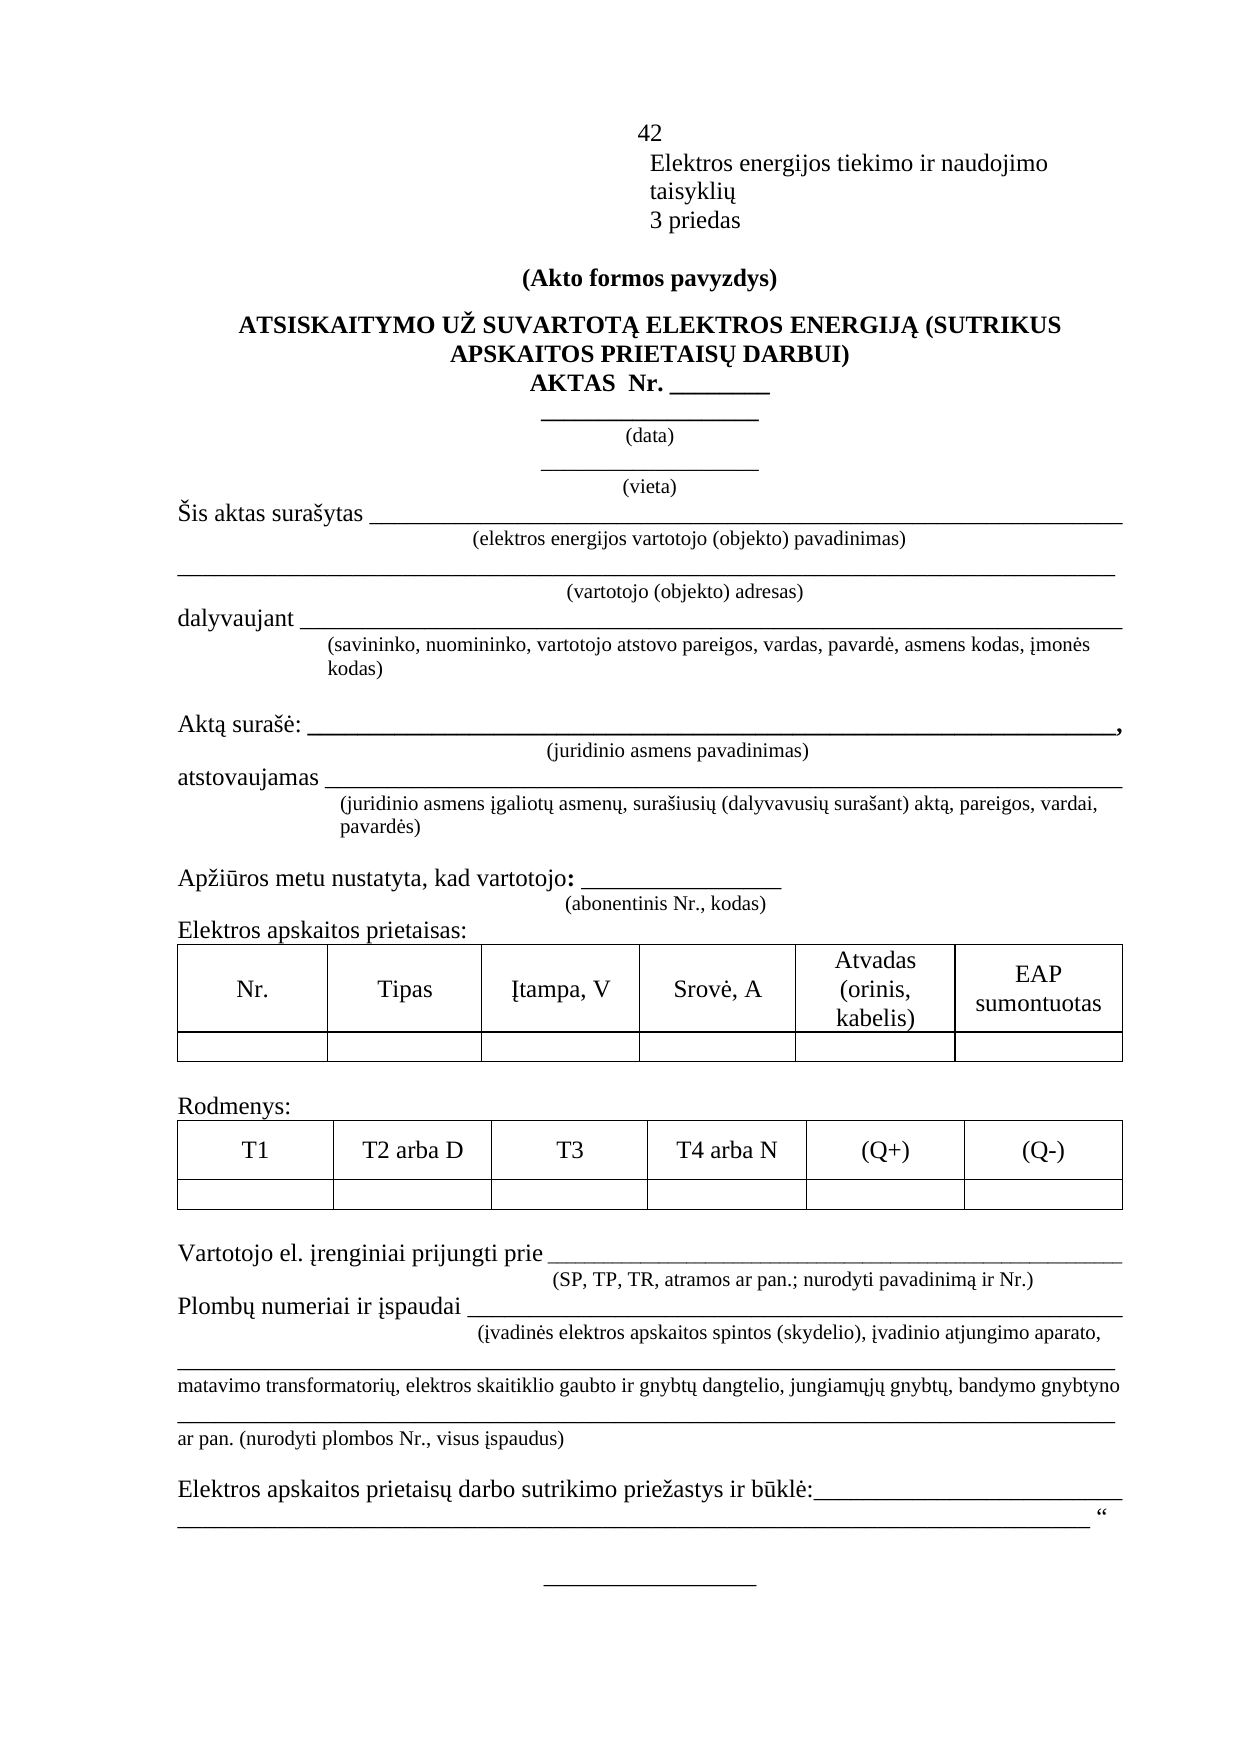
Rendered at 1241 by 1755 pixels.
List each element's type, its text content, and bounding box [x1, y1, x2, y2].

table_cell [956, 1033, 1122, 1061]
text (Akto formos pavyzdys) [177, 263, 1122, 291]
table_header EAP sumontuotas [956, 945, 1122, 1031]
table_header (Q-) [965, 1121, 1122, 1179]
text AKTAS Nr. ________ [177, 368, 1122, 397]
table_header Atvadas (orinis, kabelis) [796, 945, 954, 1031]
text ___________________ [177, 447, 1122, 473]
text ___________________________________________________________________________ [177, 1397, 1122, 1426]
text (vartotojo (objekto) adresas) [177, 579, 1122, 603]
table_cell [640, 1033, 795, 1061]
text taisyklių [649, 176, 1122, 205]
text (data) [177, 423, 1122, 447]
text Rodmenys: [177, 1091, 1122, 1120]
table_header (Q+) [807, 1121, 964, 1179]
text Apžiūros metu nustatyta, kad vartotojo: ________________ [177, 863, 1122, 891]
text _________________ [177, 1560, 1122, 1589]
text (abonentinis Nr., kodas) [565, 891, 1122, 915]
text ATSISKAITYMO UŽ SUVARTOTĄ ELEKTROS ENERGIJĄ (SUTRIKUS APSKAITOS PRIETAISŲ DARBUI) [177, 311, 1122, 368]
text ___________________________________________________________________________ [177, 550, 1122, 579]
text (įvadinės elektros apskaitos spintos (skydelio), įvadinio atjungimo aparato, [477, 1320, 1122, 1344]
table_cell [807, 1180, 964, 1209]
text ___________________ [177, 397, 1122, 423]
table_header T2 arba D [334, 1121, 491, 1179]
table_header Įtampa, V [482, 945, 639, 1031]
table_cell [796, 1033, 954, 1061]
text (elektros energijos vartotojo (objekto) pavadinimas) [177, 526, 1122, 550]
table_cell [178, 1180, 333, 1209]
text Elektros energijos tiekimo ir naudojimo [649, 148, 1122, 176]
text ___________________________________________________________________________ [177, 1344, 1122, 1373]
text ar pan. (nurodyti plombos Nr., visus įspaudus) [177, 1426, 1122, 1450]
text Aktą surašė: , [177, 709, 1122, 738]
table_cell [965, 1180, 1122, 1209]
table_cell [178, 1033, 327, 1061]
text Elektros apskaitos prietaisų darbo sutrikimo priežastys ir būklė: [177, 1474, 1122, 1502]
text _________________________________________________________________________ “ [177, 1502, 1122, 1531]
text (vieta) [177, 473, 1122, 498]
table_cell [328, 1033, 481, 1061]
table_header Srovė, A [640, 945, 795, 1031]
text atstovaujamas [177, 762, 1122, 790]
table_header Nr. [178, 945, 327, 1031]
table_header T1 [178, 1121, 333, 1179]
table_cell [648, 1180, 806, 1209]
table_header Tipas [328, 945, 481, 1031]
table_cell [334, 1180, 491, 1209]
text (SP, TP, TR, atramos ar pan.; nurodyti pavadinimą ir Nr.) [552, 1267, 1122, 1291]
text (juridinio asmens pavadinimas) [177, 738, 1122, 762]
text matavimo transformatorių, elektros skaitiklio gaubto ir gnybtų dangtelio, jungiamųjų gnybtų, bandymo gnybtyno [177, 1373, 1122, 1397]
text Šis aktas surašytas [177, 498, 1122, 526]
text Plombų numeriai ir įspaudai [177, 1291, 1122, 1320]
table_cell [492, 1180, 647, 1209]
text dalyvaujant [177, 603, 1122, 632]
text Elektros apskaitos prietaisas: [177, 915, 1122, 944]
text Vartotojo el. įrenginiai prijungti prie [177, 1238, 1122, 1267]
table_header T3 [492, 1121, 647, 1179]
text (juridinio asmens įgaliotų asmenų, surašiusių (dalyvavusių surašant) aktą, pareigos, vardai, pavardės) [340, 790, 1122, 838]
table_cell [482, 1033, 639, 1061]
text (savininko, nuomininko, vartotojo atstovo pareigos, vardas, pavardė, asmens kodas, įmonės kodas) [327, 632, 1122, 680]
text 3 priedas [649, 205, 1122, 234]
table_header T4 arba N [648, 1121, 806, 1179]
